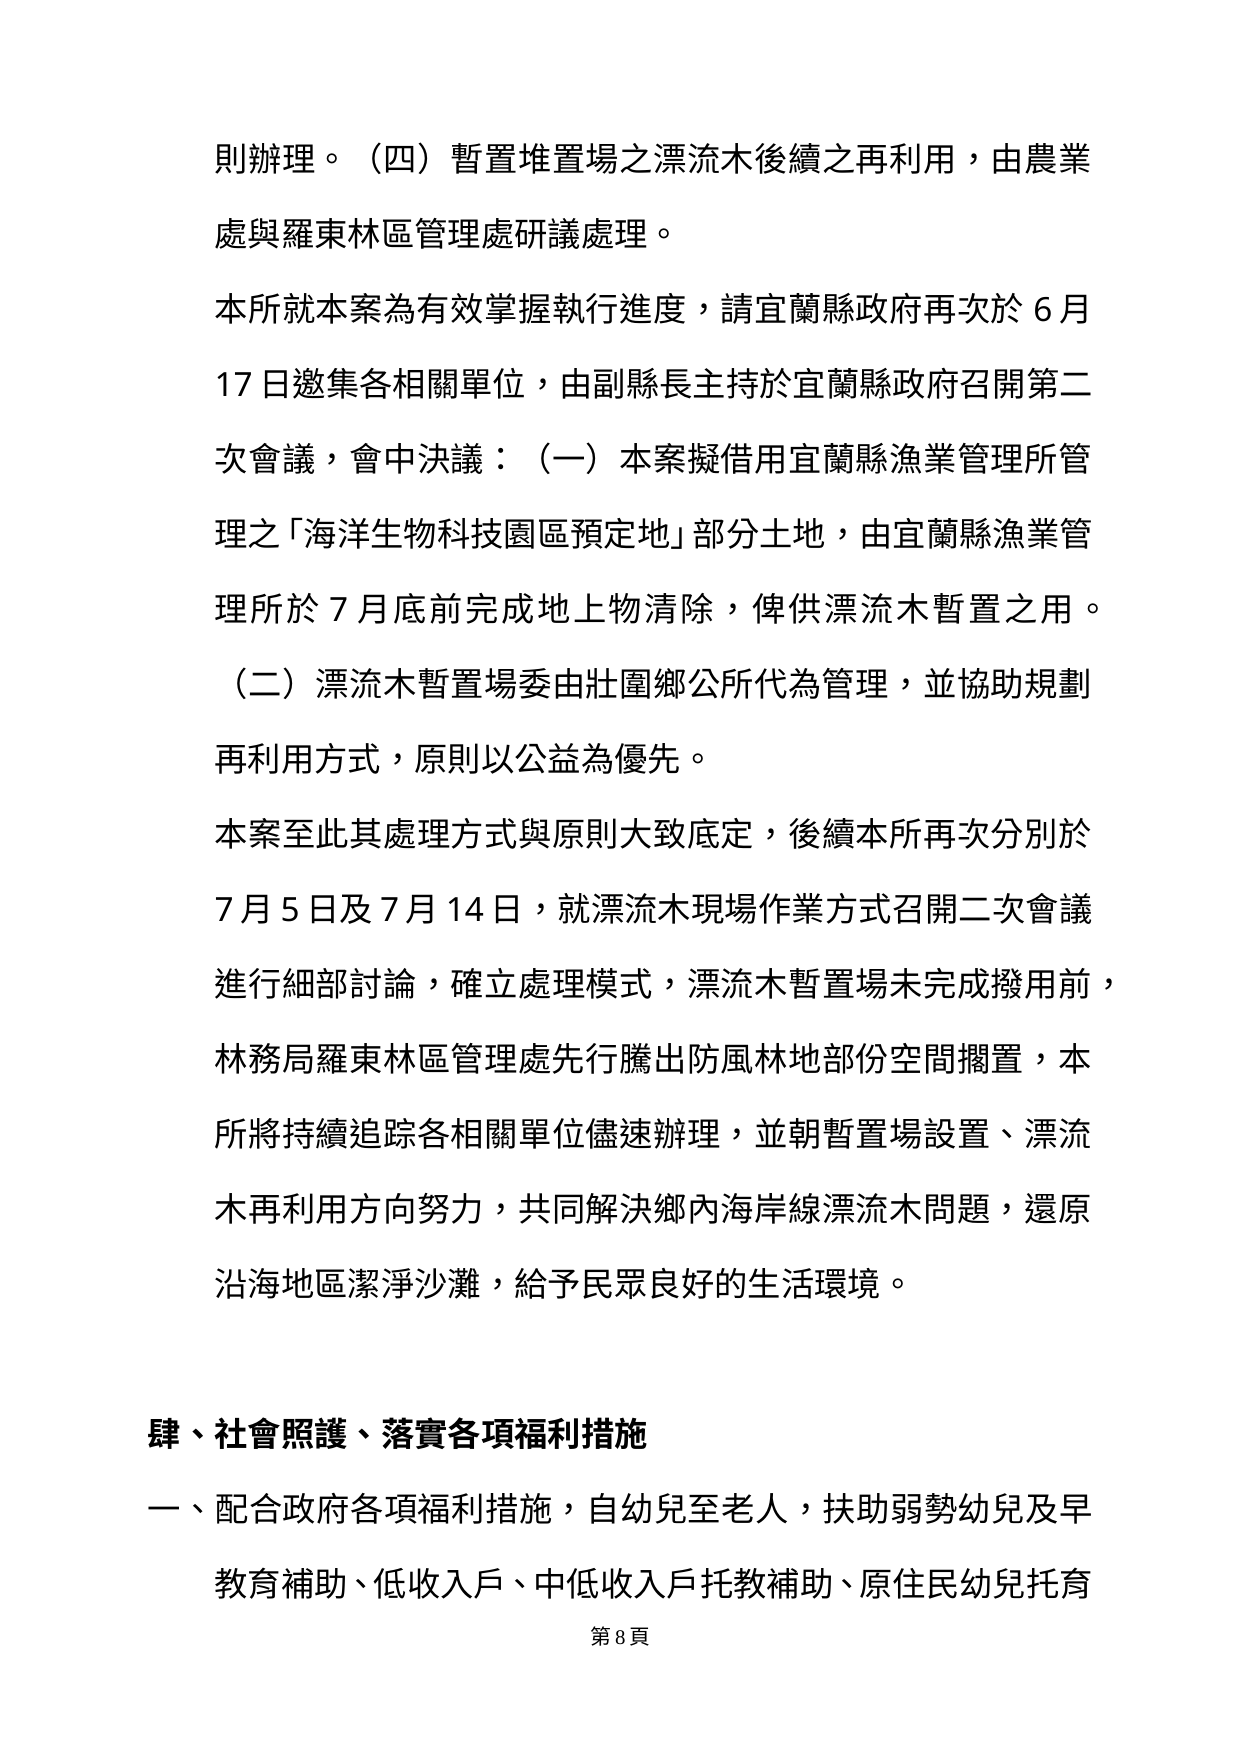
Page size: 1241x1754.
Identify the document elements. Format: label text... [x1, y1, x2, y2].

text 本所就本案為有效掌握執行進度，請宜蘭縣政府再次於6月17日邀集各相關單位，由副縣長主持於宜蘭縣政府召開第二次會議，會中決議：（一）本案擬借用宜蘭縣漁業管理所管理之「海洋生物科技園區預定地」部分土地，由宜蘭縣漁業管理所於7月底前完成地上物清除，俾供漂流木暫置之用。（二）漂流木暫置場委由壯圍鄉公所代為管理，並協助規劃再利用方式，原則以公益為優先。 [214, 269, 1092, 794]
text 則辦理。（四）暫置堆置場之漂流木後續之再利用，由農業處與羅東林區管理處研議處理。 [148, 119, 1092, 269]
text 肆、社會照護、落實各項福利措施 [148, 1394, 1092, 1469]
text 一、配合政府各項福利措施，自幼兒至老人，扶助弱勢幼兒及早教育補助、低收入戶、中低收入戶托教補助、原住民幼兒托育補助、加強社區老人居家服務、配合上級推動「長青食堂」計畫、失能老人長期照顧、（包括：輔具購置、餐飲服務、家務服務、長期照顧機構式服務等各項補助申請），持續推動「智慧卡」發放，減輕老人上街購物、就醫、出外訪友上負擔，有效提昇弱勢族群搭乘各項交通系統的便捷性。 [148, 1469, 1092, 1619]
text 本案至此其處理方式與原則大致底定，後續本所再次分別於7月5日及7月14日，就漂流木現場作業方式召開二次會議進行細部討論，確立處理模式，漂流木暫置場未完成撥用前，林務局羅東林區管理處先行騰出防風林地部份空間擱置，本所將持續追踪各相關單位儘速辦理，並朝暫置場設置、漂流木再利用方向努力，共同解決鄉內海岸線漂流木問題，還原沿海地區潔淨沙灘，給予民眾良好的生活環境。 [214, 794, 1092, 1319]
